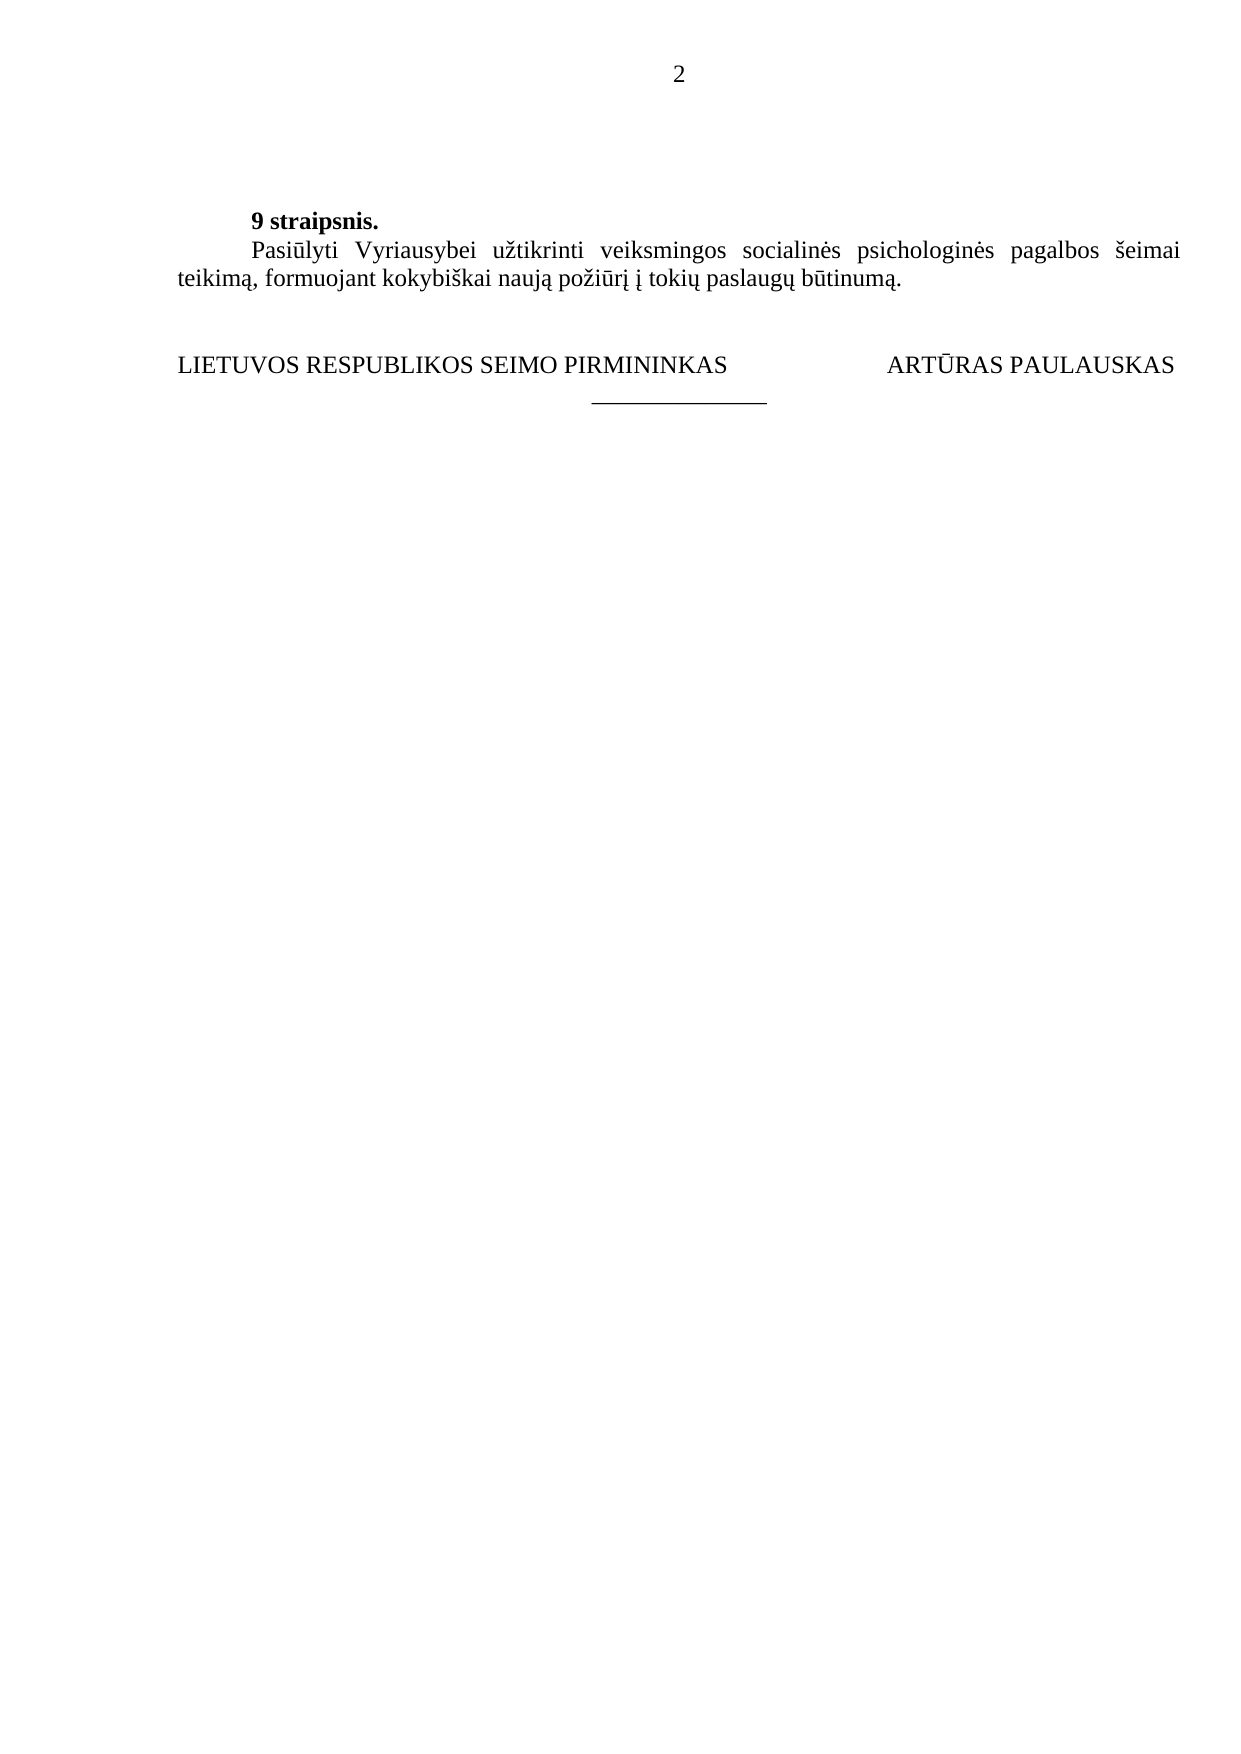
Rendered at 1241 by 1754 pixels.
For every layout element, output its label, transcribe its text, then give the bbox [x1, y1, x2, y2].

text Pasiūlyti Vyriausybei užtikrinti veiksmingos socialinės psichologinės pagalbos šeimai teikimą, formuojant kokybiškai naują požiūrį į tokių paslaugų būtinumą. [177, 235, 1181, 292]
text ______________ [177, 378, 1181, 407]
text 9 straipsnis. [177, 206, 1181, 235]
text LIETUVOS RESPUBLIKOS SEIMO PIRMININKAS ARTŪRAS PAULAUSKAS [177, 350, 1181, 378]
